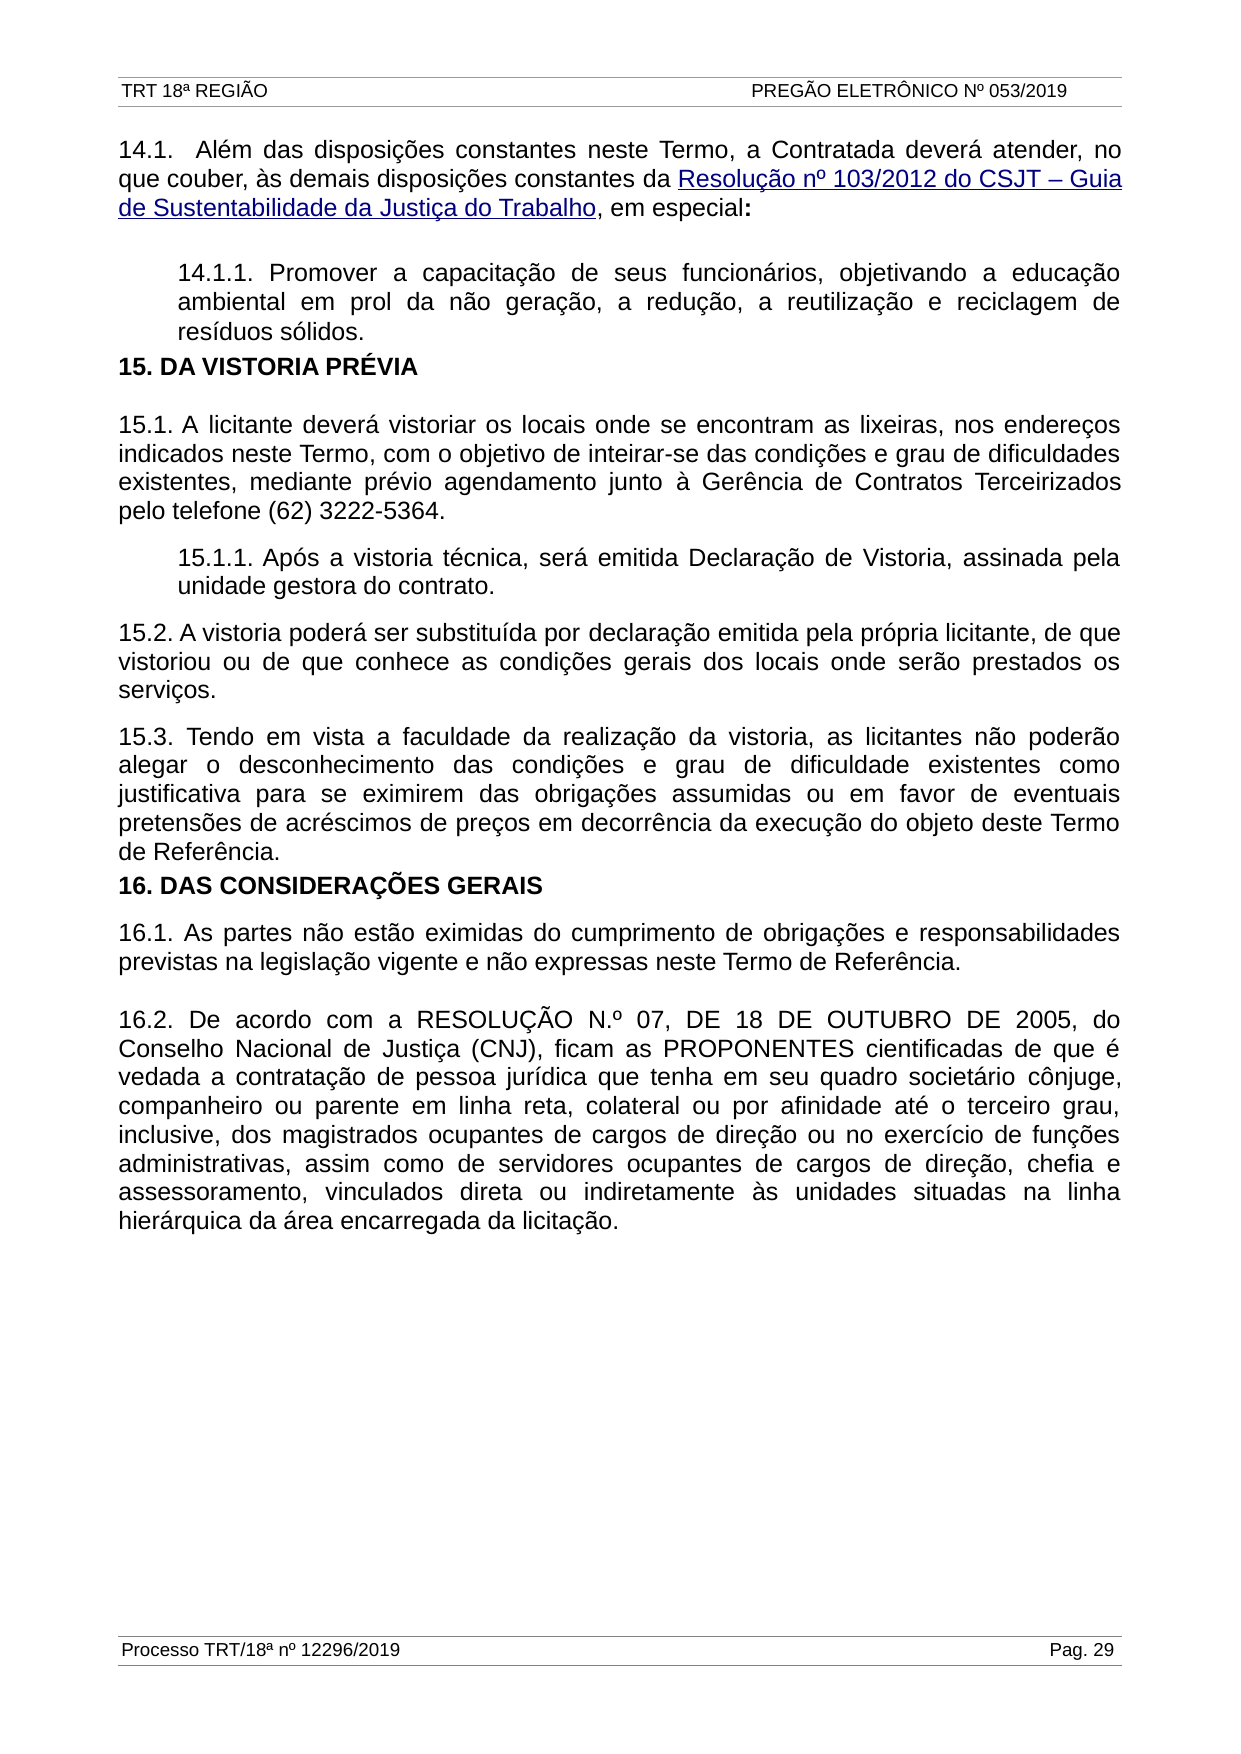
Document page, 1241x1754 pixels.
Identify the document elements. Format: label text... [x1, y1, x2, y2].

text 15.1.1. Após a vistoria técnica, será emitida Declaração de Vistoria, assinada pela unidade gestora do contrato. [177, 542, 1122, 600]
text 15.3. Tendo em vista a faculdade da realização da vistoria, as licitantes não poderão alegar o desconhecimento das condições e grau de dificuldade existentes como justificativa para se eximirem das obrigações assumidas ou em favor de eventuais pretensões de acréscimos de preços em decorrência da execução do objeto deste Termo de Referência. [118, 722, 1122, 865]
text 16.1. As partes não estão eximidas do cumprimento de obrigações e responsabilidades previstas na legislação vigente e não expressas neste Termo de Referência. [118, 918, 1122, 975]
text 14.1. Além das disposições constantes neste Termo, a Contratada deverá atender, no que couber, às demais disposições constantes da Resolução nº 103/2012 do CSJT – Guia de Sustentabilidade da Justiça do Trabalho, em especial: [118, 136, 1122, 222]
text 15. DA VISTORIA PRÉVIA [118, 352, 1122, 380]
text 15.1. A licitante deverá vistoriar os locais onde se encontram as lixeiras, nos endereços indicados neste Termo, com o objetivo de inteirar-se das condições e grau de dificuldades existentes, mediante prévio agendamento junto à Gerência de Contratos Terceirizados pelo telefone (62) 3222-5364. [118, 410, 1122, 525]
text 15.2. A vistoria poderá ser substituída por declaração emitida pela própria licitante, de que vistoriou ou de que conhece as condições gerais dos locais onde serão prestados os serviços. [118, 618, 1122, 704]
text 14.1.1. Promover a capacitação de seus funcionários, objetivando a educação ambiental em prol da não geração, a redução, a reutilização e reciclagem de resíduos sólidos. [177, 257, 1122, 346]
text 16.2. De acordo com a RESOLUÇÃO N.º 07, DE 18 DE OUTUBRO DE 2005, do Conselho Nacional de Justiça (CNJ), ficam as PROPONENTES cientificadas de que é vedada a contratação de pessoa jurídica que tenha em seu quadro societário cônjuge, companheiro ou parente em linha reta, colateral ou por afinidade até o terceiro grau, inclusive, dos magistrados ocupantes de cargos de direção ou no exercício de funções administrativas, assim como de servidores ocupantes de cargos de direção, chefia e assessoramento, vinculados direta ou indiretamente às unidades situadas na linha hierárquica da área encarregada da licitação. [118, 1005, 1122, 1235]
text 16. DAS CONSIDERAÇÕES GERAIS [118, 871, 1122, 900]
